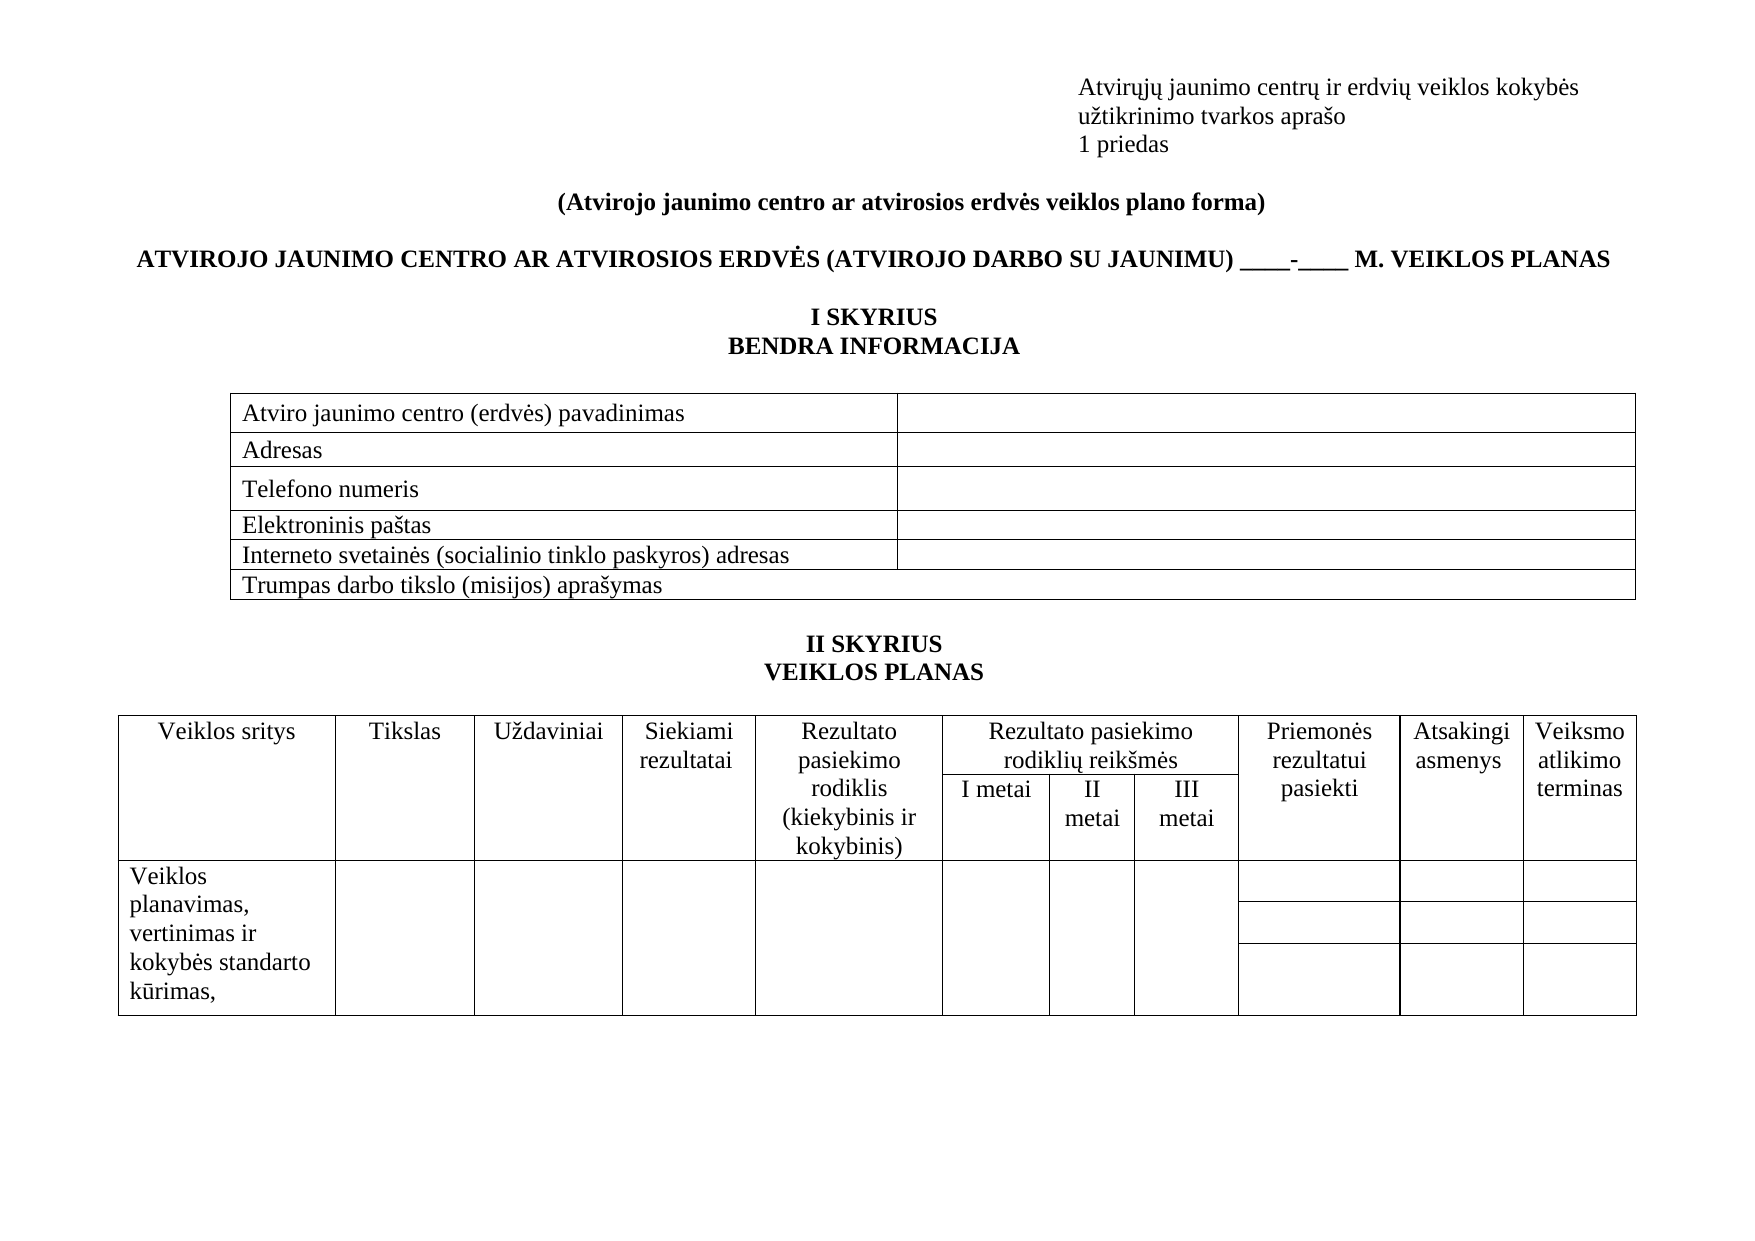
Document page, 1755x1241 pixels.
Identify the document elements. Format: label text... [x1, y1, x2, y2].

table_header Rezultato pasiekimo rodiklis (kiekybinis ir kokybinis) [756, 716, 942, 860]
table_cell [1401, 944, 1523, 1015]
table_header [898, 394, 1635, 432]
table_cell II metai [1050, 775, 1134, 860]
table_cell [1524, 861, 1636, 901]
table_cell Elektroninis paštas [231, 511, 897, 539]
table_cell [898, 540, 1635, 569]
table_cell I metai [943, 775, 1049, 860]
table_cell [898, 433, 1635, 466]
table_cell [336, 861, 474, 1015]
table_cell [898, 511, 1635, 539]
table_cell [943, 861, 1049, 1015]
table_header Priemonės rezultatui pasiekti [1239, 716, 1399, 860]
table_header Veiklos sritys [119, 716, 335, 860]
text (Atvirojo jaunimo centro ar atvirosios erdvės veiklos plano forma) [193, 187, 1636, 216]
table_cell [623, 861, 755, 1015]
table_cell [898, 467, 1635, 509]
table_cell Adresas [231, 433, 897, 466]
table_cell [1524, 944, 1636, 1015]
table_cell [475, 861, 622, 1015]
text BENDRA INFORMACIJA [118, 331, 1636, 359]
table_header Rezultato pasiekimo rodiklių reikšmės [943, 716, 1238, 773]
text II SKYRIUS [118, 629, 1636, 657]
table_header Atsakingi asmenys [1401, 716, 1523, 860]
table_cell Interneto svetainės (socialinio tinklo paskyros) adresas [231, 540, 897, 569]
text VEIKLOS PLANAS [118, 657, 1636, 686]
text 1 priedas [1078, 129, 1636, 158]
table_cell [1239, 944, 1399, 1015]
table_cell [756, 861, 942, 1015]
table_header Veiksmo atlikimo terminas [1524, 716, 1636, 860]
table_cell Veiklos planavimas, vertinimas ir kokybės standarto kūrimas, [119, 861, 335, 1015]
table_header Siekiami rezultatai [623, 716, 755, 860]
table_cell [1239, 861, 1399, 901]
table_cell III metai [1135, 775, 1238, 860]
text I SKYRIUS [118, 302, 1636, 331]
table_cell [1050, 861, 1134, 1015]
table_header Uždaviniai [475, 716, 622, 860]
table_header Atviro jaunimo centro (erdvės) pavadinimas [231, 394, 897, 432]
table_cell [1401, 861, 1523, 901]
table_cell [1401, 902, 1523, 942]
table_cell Trumpas darbo tikslo (misijos) aprašymas [231, 570, 1635, 599]
text Atvirųjų jaunimo centrų ir erdvių veiklos kokybės užtikrinimo tvarkos aprašo [1078, 72, 1636, 129]
table_cell [1524, 902, 1636, 942]
table_cell [1135, 861, 1238, 1015]
table_cell [1239, 902, 1399, 942]
table_header Tikslas [336, 716, 474, 860]
table_cell Telefono numeris [231, 467, 897, 509]
text ATVIROJO JAUNIMO CENTRO AR ATVIROSIOS ERDVĖS (ATVIROJO DARBO SU JAUNIMU) ____-____ M. VEIKLOS PLANAS [118, 244, 1636, 273]
